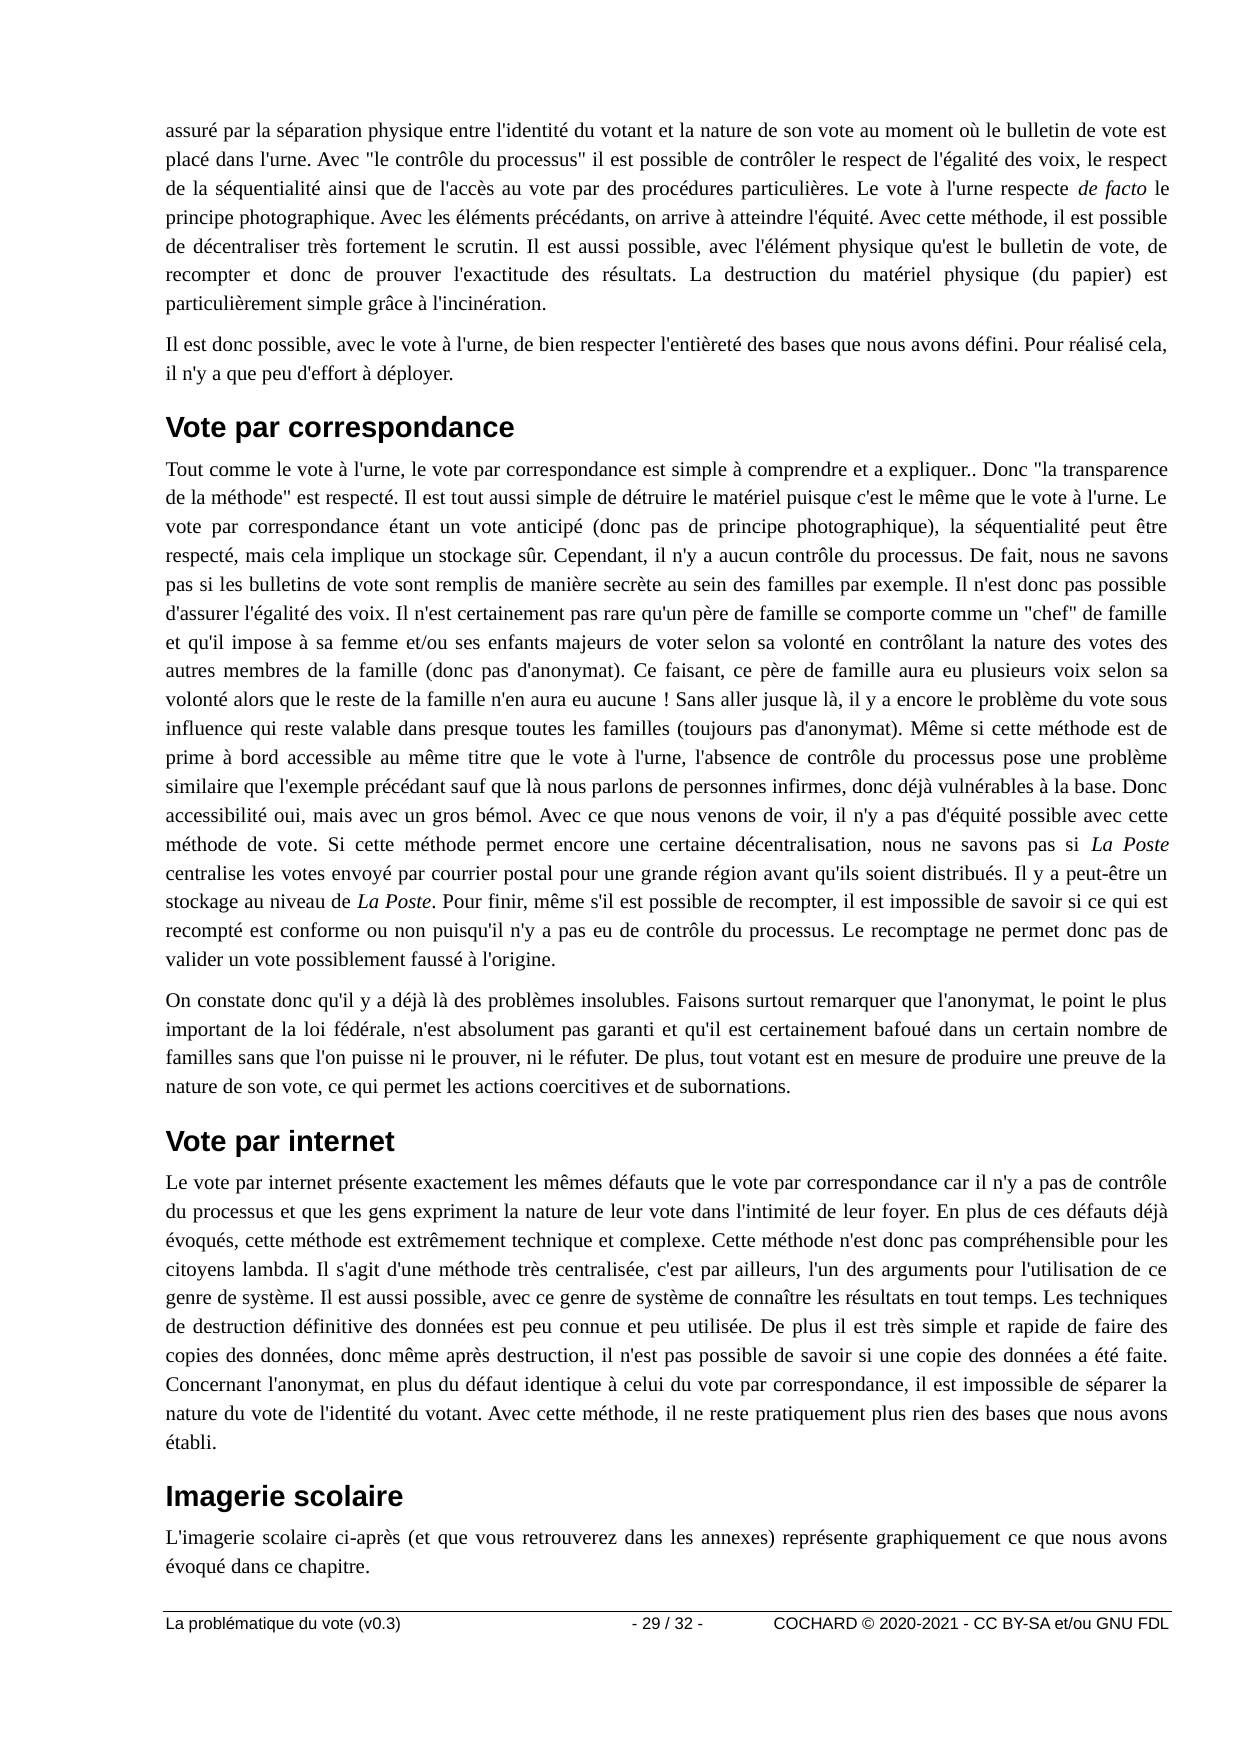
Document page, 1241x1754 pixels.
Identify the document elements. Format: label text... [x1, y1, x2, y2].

text Il est donc possible, avec le vote à l'urne, de bien respecter l'entièreté des bases que nous avons défini. Pour réalisé cela, il n'y a que peu d'effort à déployer. [165, 332, 1169, 385]
text Tout comme le vote à l'urne, le vote par correspondance est simple à comprendre et a expliquer.. Donc "la transparence de la méthode" est respecté. Il est tout aussi simple de détruire le matériel puisque c'est le même que le vote à l'urne. Le vote par correspondance étant un vote anticipé (donc pas de principe photographique), la séquentialité peut être respecté, mais cela implique un stockage sûr. Cependant, il n'y a aucun contrôle du processus. De fait, nous ne savons pas si les bulletins de vote sont remplis de manière secrète au sein des familles par exemple. Il n'est donc pas possible d'assurer l'égalité des voix. Il n'est certainement pas rare qu'un père de famille se comporte comme un "chef" de famille et qu'il impose à sa femme et/ou ses enfants majeurs de voter selon sa volonté en contrôlant la nature des votes des autres membres de la famille (donc pas d'anonymat). Ce faisant, ce père de famille aura eu plusieurs voix selon sa volonté alors que le reste de la famille n'en aura eu aucune ! Sans aller jusque là, il y a encore le problème du vote sous influence qui reste valable dans presque toutes les familles (toujours pas d'anonymat). Même si cette méthode est de prime à bord accessible au même titre que le vote à l'urne, l'absence de contrôle du processus pose une problème similaire que l'exemple précédant sauf que là nous parlons de personnes infirmes, donc déjà vulnérables à la base. Donc accessibilité oui, mais avec un gros bémol. Avec ce que nous venons de voir, il n'y a pas d'équité possible avec cette méthode de vote. Si cette méthode permet encore une certaine décentralisation, nous ne savons pas si La Poste centralise les votes envoyé par courrier postal pour une grande région avant qu'ils soient distribués. Il y a peut-être un stockage au niveau de La Poste. Pour finir, même s'il est possible de recompter, il est impossible de savoir si ce qui est recompté est conforme ou non puisqu'il n'y a pas eu de contrôle du processus. Le recomptage ne permet donc pas de valider un vote possiblement faussé à l'origine. [165, 456, 1169, 971]
subtitle Imagerie scolaire [165, 1479, 1169, 1513]
subtitle Vote par internet [165, 1124, 1169, 1157]
text L'imagerie scolaire ci-après (et que vous retrouverez dans les annexes) représente graphiquement ce que nous avons évoqué dans ce chapitre. [165, 1525, 1169, 1578]
text On constate donc qu'il y a déjà là des problèmes insolubles. Faisons surtout remarquer que l'anonymat, le point le plus important de la loi fédérale, n'est absolument pas garanti et qu'il est certainement bafoué dans un certain nombre de familles sans que l'on puisse ni le prouver, ni le réfuter. De plus, tout votant est en mesure de produire une preuve de la nature de son vote, ce qui permet les actions coercitives et de subornations. [165, 988, 1169, 1098]
subtitle Vote par correspondance [165, 410, 1169, 444]
text Le vote par internet présente exactement les mêmes défauts que le vote par correspondance car il n'y a pas de contrôle du processus et que les gens expriment la nature de leur vote dans l'intimité de leur foyer. En plus de ces défauts déjà évoqués, cette méthode est extrêmement technique et complexe. Cette méthode n'est donc pas compréhensible pour les citoyens lambda. Il s'agit d'une méthode très centralisée, c'est par ailleurs, l'un des arguments pour l'utilisation de ce genre de système. Il est aussi possible, avec ce genre de système de connaître les résultats en tout temps. Les techniques de destruction définitive des données est peu connue et peu utilisée. De plus il est très simple et rapide de faire des copies des données, donc même après destruction, il n'est pas possible de savoir si une copie des données a été faite. Concernant l'anonymat, en plus du défaut identique à celui du vote par correspondance, il est impossible de séparer la nature du vote de l'identité du votant. Avec cette méthode, il ne reste pratiquement plus rien des bases que nous avons établi. [165, 1170, 1169, 1454]
text assuré par la séparation physique entre l'identité du votant et la nature de son vote au moment où le bulletin de vote est placé dans l'urne. Avec "le contrôle du processus" il est possible de contrôler le respect de l'égalité des voix, le respect de la séquentialité ainsi que de l'accès au vote par des procédures particulières. Le vote à l'urne respecte de facto le principe photographique. Avec les éléments précédants, on arrive à atteindre l'équité. Avec cette méthode, il est possible de décentraliser très fortement le scrutin. Il est aussi possible, avec l'élément physique qu'est le bulletin de vote, de recompter et donc de prouver l'exactitude des résultats. La destruction du matériel physique (du papier) est particulièrement simple grâce à l'incinération. [165, 118, 1169, 315]
